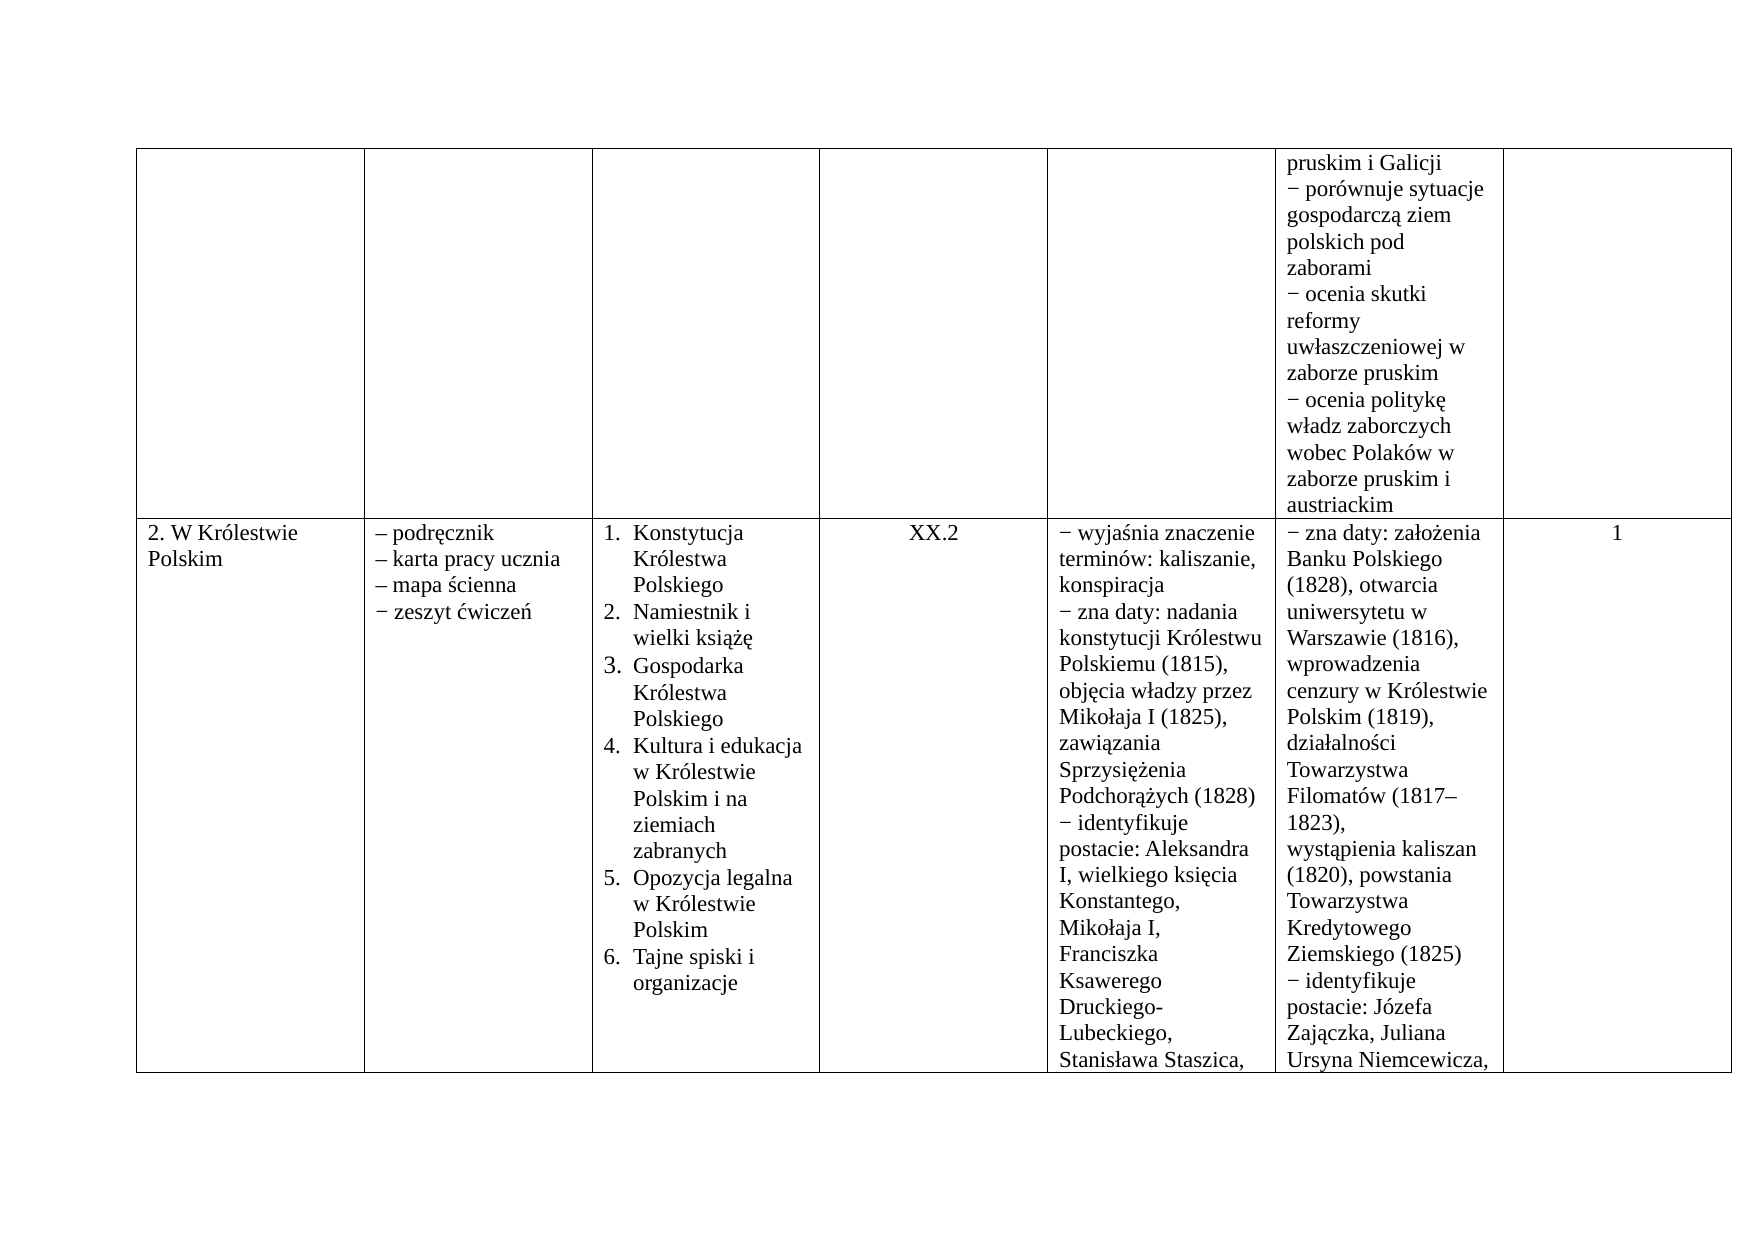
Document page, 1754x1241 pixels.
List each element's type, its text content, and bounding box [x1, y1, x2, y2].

table_cell Podział ziem polskich Rzeczpospolita Krakowska Wielkie Księstwo Poznańskie Sytuacja gospodarcza w zaborze pruskim – podstawy nowoczesności Sytuacja gospodarcza w zaborze austriackim Kultura i oświata [593, 149, 819, 518]
table_cell Konstytucja Królestwa Polskiego Namiestnik i wielki książę Gospodarka Królestwa Polskiego Kultura i edukacja w Królestwie Polskim i na ziemiach zabranych Opozycja legalna w Królestwie Polskim Tajne spiski i organizacje [593, 519, 819, 1072]
table_cell [137, 149, 364, 518]
table_cell – podręcznik – karta pracy ucznia – mapa ścienna − zeszyt ćwiczeń [365, 519, 592, 1072]
table_cell − zna daty: założenia Banku Polskiego (1828), otwarcia uniwersytetu w Warszawie (1816), wprowadzenia cenzury w Królestwie Polskim (1819), działalności Towarzystwa Filomatów (1817–1823), wystąpienia kaliszan (1820), powstania Towarzystwa Kredytowego Ziemskiego (1825) − identyfikuje postacie: Józefa Zajączka, Juliana Ursyna Niemcewicza, [1276, 519, 1503, 1072]
table_cell 1 [1504, 519, 1731, 1072]
table_cell pruskim i Galicji − porównuje sytuacje gospodarczą ziem polskich pod zaborami − ocenia skutki reformy uwłaszczeniowej w zaborze pruskim − ocenia politykę władz zaborczych wobec Polaków w zaborze pruskim i austriackim [1276, 149, 1503, 518]
table_cell 2. W Królestwie Polskim [137, 519, 364, 1072]
table_cell − wyjaśnia znaczenie terminów: kaliszanie, konspiracja − zna daty: nadania konstytucji Królestwu Polskiemu (1815), objęcia władzy przez Mikołaja I (1825), zawiązania Sprzysiężenia Podchorążych (1828) − identyfikuje postacie: Aleksandra I, wielkiego księcia Konstantego, Mikołaja I, Franciszka Ksawerego Druckiego-Lubeckiego, Stanisława Staszica, [1048, 519, 1275, 1072]
table_cell XX.2 [820, 519, 1047, 1072]
table_cell [1048, 149, 1275, 518]
table_cell [365, 149, 592, 518]
table_cell [1504, 149, 1731, 518]
table_cell [820, 149, 1047, 518]
